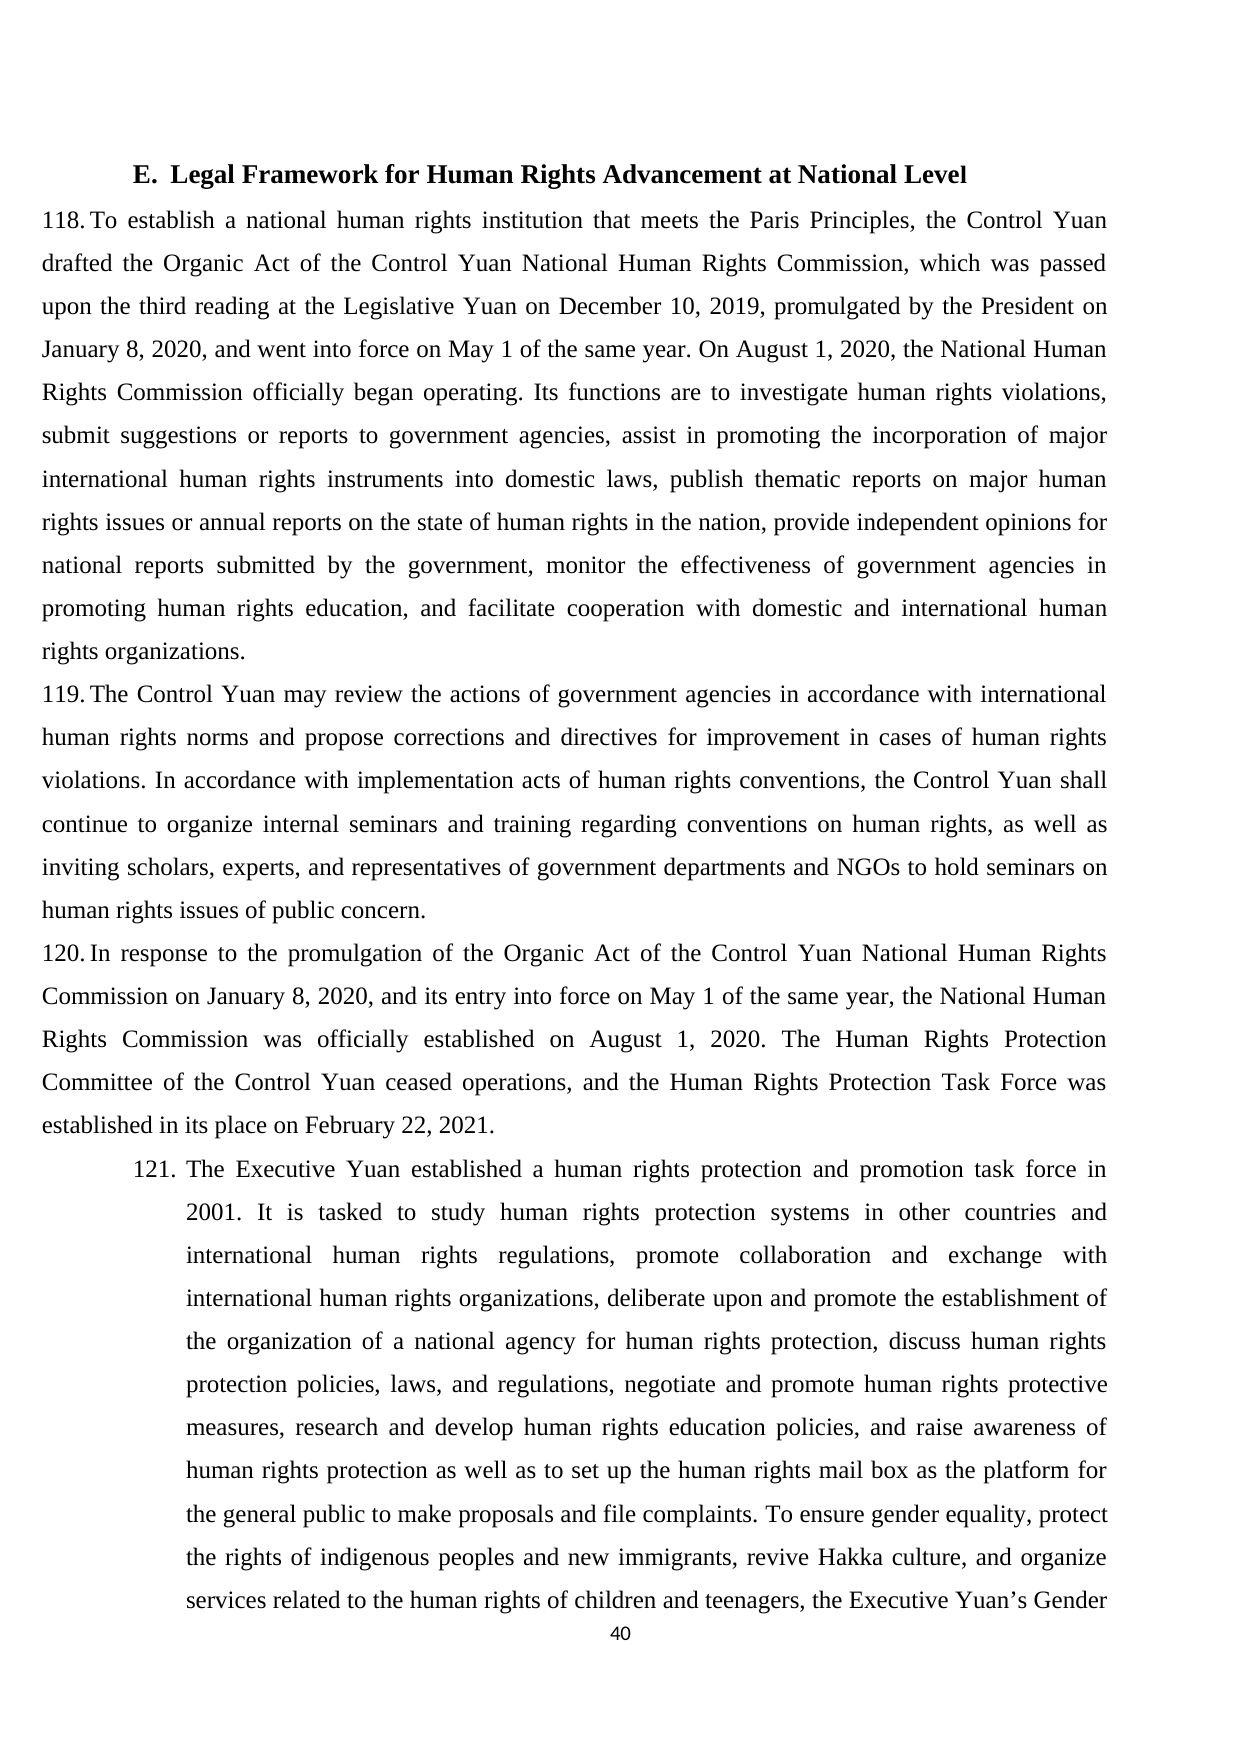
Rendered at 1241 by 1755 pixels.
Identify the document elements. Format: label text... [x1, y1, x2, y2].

list In response to the promulgation of the Organic Act of the Control Yuan National Human Rights Commission on January 8, 2020, and its entry into force on May 1 of the same year, the National Human Rights Commission was officially established on August 1, 2020. The Human Rights Protection Committee of the Control Yuan ceased operations, and the Human Rights Protection Task Force was established in its place on February 22, 2021. [42, 938, 1108, 1139]
list The Executive Yuan established a human rights protection and promotion task force in 2001. It is tasked to study human rights protection systems in other countries and international human rights regulations, promote collaboration and exchange with international human rights organizations, deliberate upon and promote the establishment of the organization of a national agency for human rights protection, discuss human rights protection policies, laws, and regulations, negotiate and promote human rights protective measures, research and develop human rights education policies, and raise awareness of human rights protection as well as to set up the human rights mail box as the platform for the general public to make proposals and file complaints. To ensure gender equality, protect the rights of indigenous peoples and new immigrants, revive Hakka culture, and organize services related to the human rights of children and teenagers, the Executive Yuan’s Gender [133, 1154, 1108, 1614]
list The Control Yuan may review the actions of government agencies in accordance with international human rights norms and propose corrections and directives for improvement in cases of human rights violations. In accordance with implementation acts of human rights conventions, the Control Yuan shall continue to organize internal seminars and training regarding conventions on human rights, as well as inviting scholars, experts, and representatives of government departments and NGOs to hold seminars on human rights issues of public concern. [42, 679, 1108, 924]
list Legal Framework for Human Rights Advancement at National Level [133, 158, 1199, 189]
list To establish a national human rights institution that meets the Paris Principles, the Control Yuan drafted the Organic Act of the Control Yuan National Human Rights Commission, which was passed upon the third reading at the Legislative Yuan on December 10, 2019, promulgated by the President on January 8, 2020, and went into force on May 1 of the same year. On August 1, 2020, the National Human Rights Commission officially began operating. Its functions are to investigate human rights violations, submit suggestions or reports to government agencies, assist in promoting the incorporation of major international human rights instruments into domestic laws, publish thematic reports on major human rights issues or annual reports on the state of human rights in the nation, provide independent opinions for national reports submitted by the government, monitor the effectiveness of government agencies in promoting human rights education, and facilitate cooperation with domestic and international human rights organizations. [42, 205, 1108, 665]
